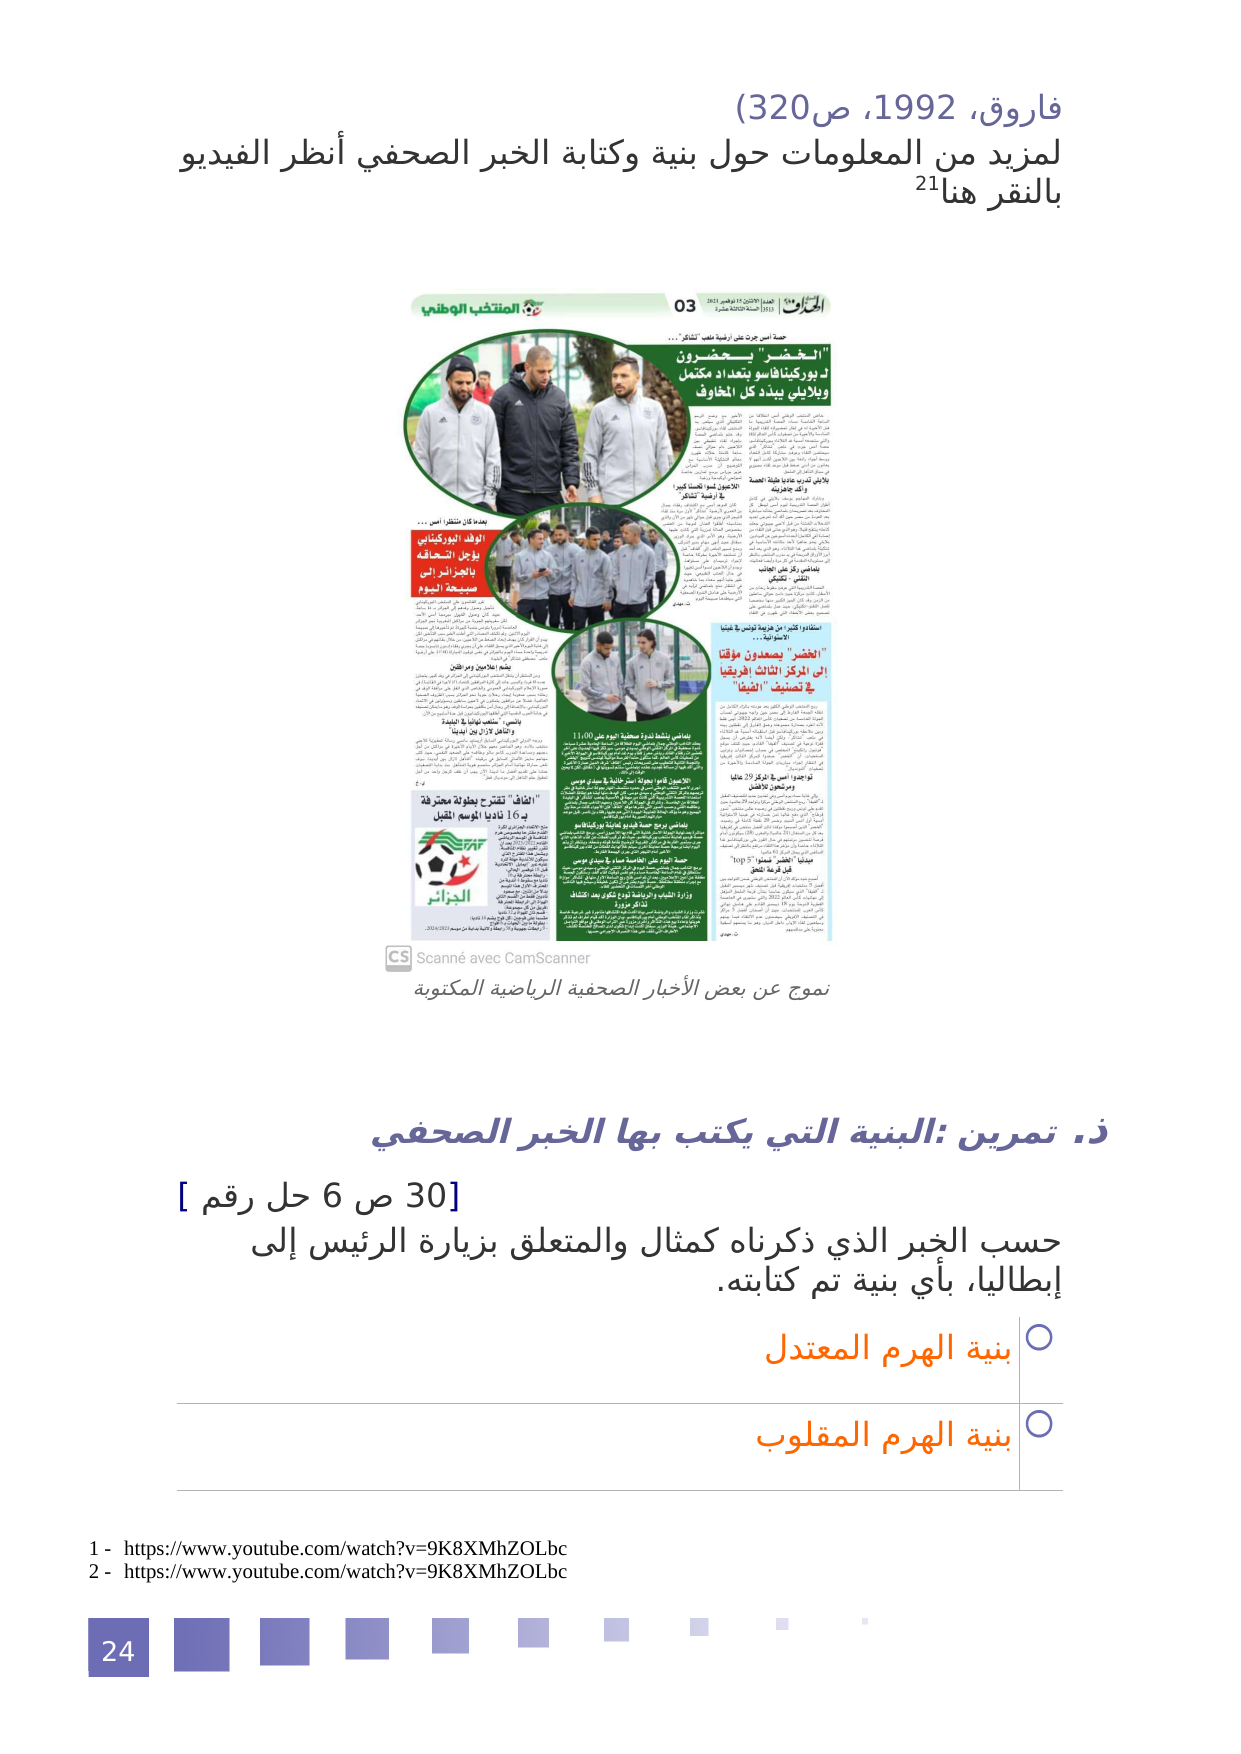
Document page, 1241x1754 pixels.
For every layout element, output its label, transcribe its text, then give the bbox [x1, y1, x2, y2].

text لمزيد من المعلومات حول بنية وكتابة الخبر الصحفي أنظر الفيديو بالنقر هنا [177, 133, 1063, 211]
picture [88, 1618, 1063, 1677]
table_cell بنية الهرم المقلوب [177, 1404, 1019, 1490]
text بنية الهرم المقلوب: يقوم هذا القالب الفني على أساس تشبيه البناء الفني للخبر الصحفي بالبناء المعماري للهرم مقلوبا، بحيث يتقسم الخبر إلى جزأين فقط: قمة الهرم ...وحسم الهرم، وتأتي أهم حقيقة أو معلومة في الخبر في المقدمة، وهب عنا قاعدة الهرم المقلوب، أما تفاصيل الخبر فتأتي بهد ذلك لتشمل حسم الخبر، وتبدأ بمعلومة مهمة في الخبر، وإن كانت أقل أهمية من المعلومة أو الواقعة التي تضمنتها المقدمة ... وتتلوها بهد ذلك المعلومات او الوقائع الأل أهمية حتى تصل إلى نهاية الهبر أو إلى قمة الهرم المقلوب، حيث أقل المعلومات أو الوقائع أهمية(أبو زيد فاروق، 1992، ص320) [177, 88, 1063, 127]
text https://www.youtube.com/watch?v=9K8XMhZOLbc [88, 1536, 1063, 1559]
table_header بنية الهرم المعتدل [177, 1317, 1019, 1403]
picture [381, 256, 859, 976]
table_cell [1020, 1439, 1063, 1490]
table_cell [1020, 1404, 1063, 1438]
text [25 ص 6 حل رقم ] [177, 1177, 1063, 1216]
title تمرين :البنية التي يكتب بها الخبر الصحفي [177, 1104, 1122, 1153]
title نموج عن بعض الأخبار الصحفية الرياضية المكتوبة [177, 976, 1063, 1000]
picture [1024, 1322, 1054, 1352]
picture [1024, 1409, 1054, 1439]
text https://www.youtube.com/watch?v=9K8XMhZOLbc [88, 1559, 1063, 1583]
table_header [1020, 1317, 1063, 1403]
text حسب الخبر الذي ذكرناه كمثال والمتعلق بزيارة الرئيس إلى إبطاليا، بأي بنية تم كتابته. [177, 1221, 1063, 1299]
